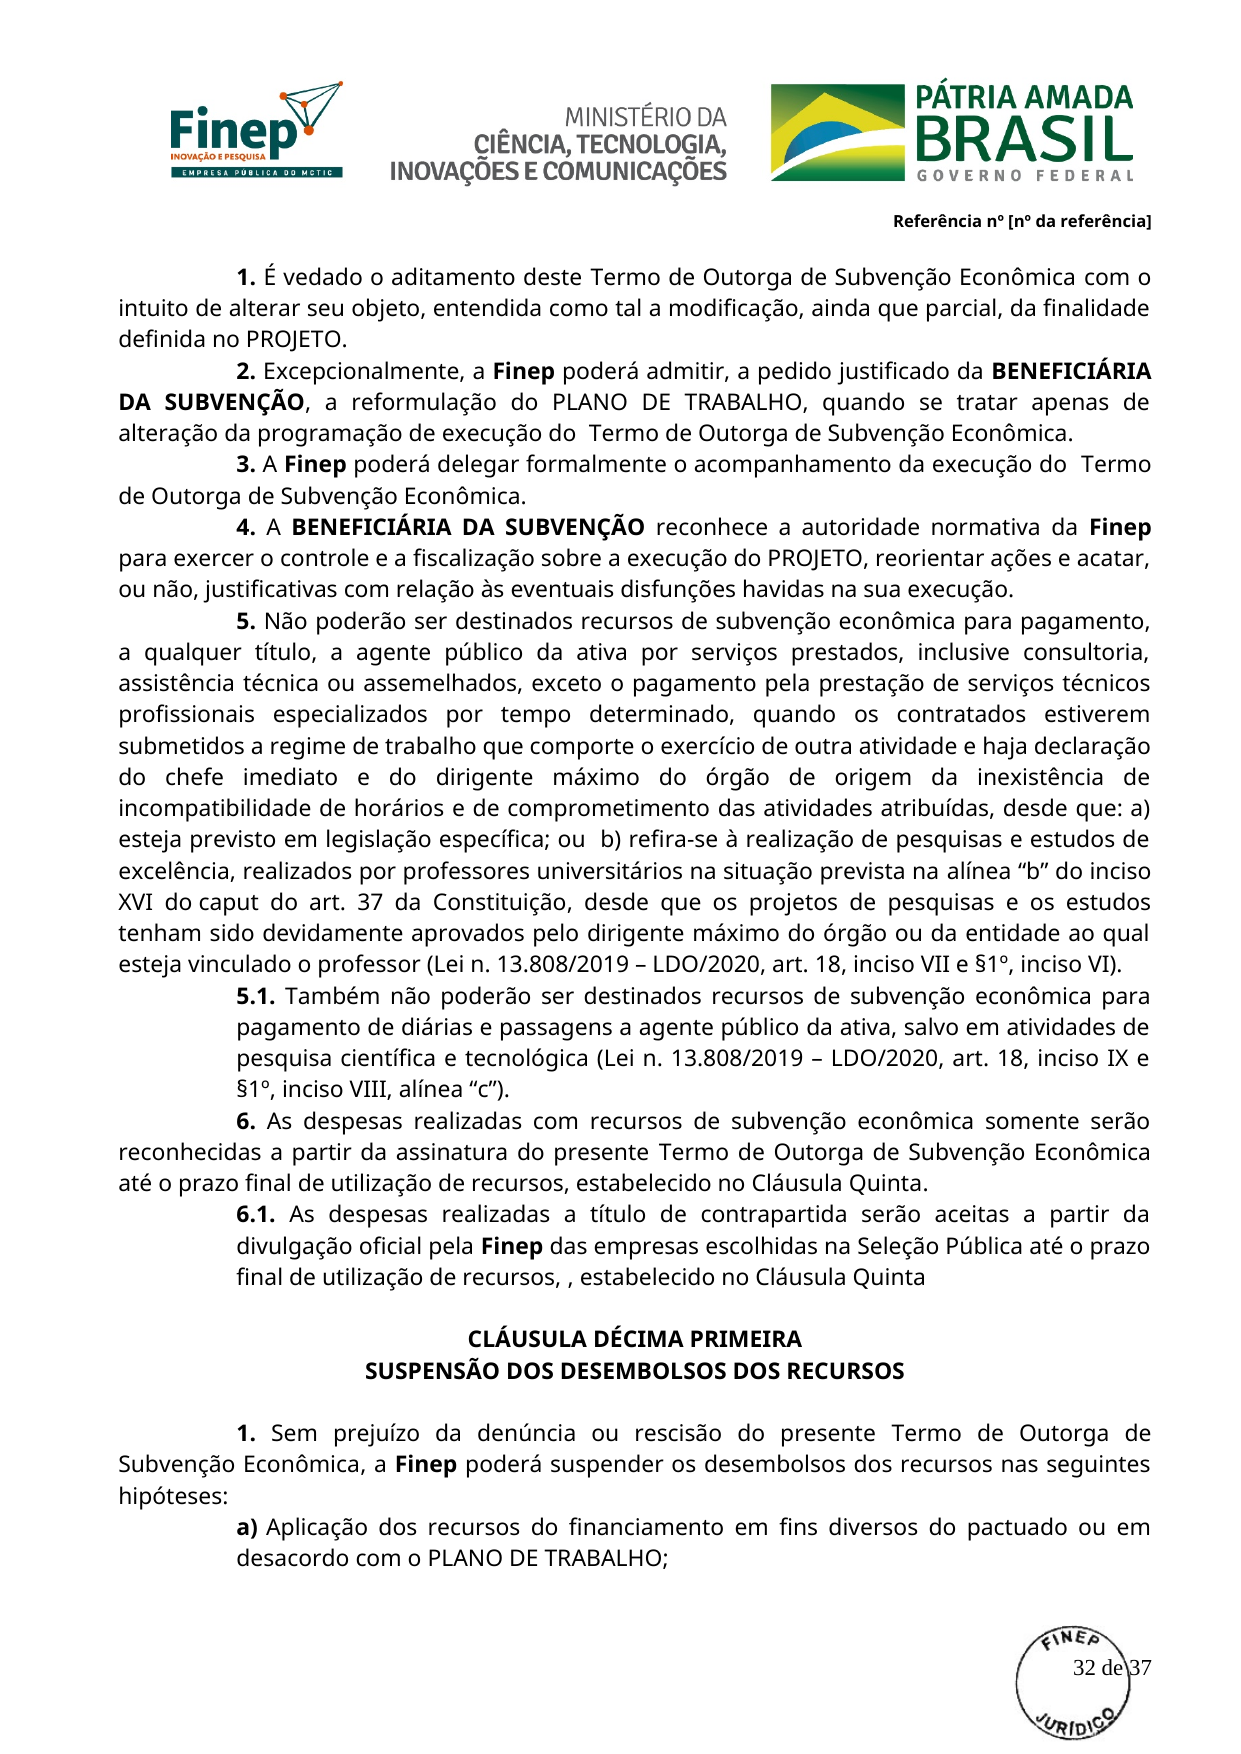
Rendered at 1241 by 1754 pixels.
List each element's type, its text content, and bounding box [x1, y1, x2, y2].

text 5. Não poderão ser destinados recursos de subvenção econômica para pagamento, a qualquer título, a agente público da ativa por serviços prestados, inclusive consultoria, assistência técnica ou assemelhados, exceto o pagamento pela prestação de serviços técnicos profissionais especializados por tempo determinado, quando os contratados estiverem submetidos a regime de trabalho que comporte o exercício de outra atividade e haja declaração do chefe imediato e do dirigente máximo do órgão de origem da inexistência de incompatibilidade de horários e de comprometimento das atividades atribuídas, desde que: a) esteja previsto em legislação específica; ou b) refira-se à realização de pesquisas e estudos de excelência, realizados por professores universitários na situação prevista na alínea “b” do inciso XVI do caput do art. 37 da Constituição, desde que os projetos de pesquisas e os estudos tenham sido devidamente aprovados pelo dirigente máximo do órgão ou da entidade ao qual esteja vinculado o professor (Lei n. 13.808/2019 – LDO/2020, art. 18, inciso VII e §1º, inciso VI). [118, 604, 1152, 979]
text 6. As despesas realizadas com recursos de subvenção econômica somente serão reconhecidas a partir da assinatura do presente Termo de Outorga de Subvenção Econômica até o prazo final de utilização de recursos, estabelecido no Cláusula Quinta. [118, 1104, 1152, 1198]
text 4. A BENEFICIÁRIA DA SUBVENÇÃO reconhece a autoridade normativa da Finep para exercer o controle e a fiscalização sobre a execução do PROJETO, reorientar ações e acatar, ou não, justificativas com relação às eventuais disfunções havidas na sua execução. [118, 511, 1152, 604]
picture [171, 55, 1133, 200]
text 6.1. As despesas realizadas a título de contrapartida serão aceitas a partir da divulgação oficial pela Finep das empresas escolhidas na Seleção Pública até o prazo final de utilização de recursos, , estabelecido no Cláusula Quinta [236, 1198, 1152, 1292]
subtitle SUSPENSÃO DOS DESEMBOLSOS DOS RECURSOS [118, 1354, 1152, 1386]
text 1. É vedado o aditamento deste Termo de Outorga de Subvenção Econômica com o intuito de alterar seu objeto, entendida como tal a modificação, ainda que parcial, da finalidade definida no PROJETO. [118, 261, 1152, 354]
picture [1007, 1625, 1135, 1747]
subtitle CLÁUSULA DÉCIMA PRIMEIRA [118, 1323, 1152, 1354]
text 2. Excepcionalmente, a Finep poderá admitir, a pedido justificado da BENEFICIÁRIA DA SUBVENÇÃO, a reformulação do PLANO DE TRABALHO, quando se tratar apenas de alteração da programação de execução do Termo de Outorga de Subvenção Econômica. [118, 354, 1152, 448]
list Aplicação dos recursos do financiamento em fins diversos do pactuado ou em desacordo com o PLANO DE TRABALHO; [236, 1511, 1152, 1573]
text 3. A Finep poderá delegar formalmente o acompanhamento da execução do Termo de Outorga de Subvenção Econômica. [118, 448, 1152, 511]
text 5.1. Também não poderão ser destinados recursos de subvenção econômica para pagamento de diárias e passagens a agente público da ativa, salvo em atividades de pesquisa científica e tecnológica (Lei n. 13.808/2019 – LDO/2020, art. 18, inciso IX e §1º, inciso VIII, alínea “c”). [236, 979, 1152, 1104]
text 1. Sem prejuízo da denúncia ou rescisão do presente Termo de Outorga de Subvenção Econômica, a Finep poderá suspender os desembolsos dos recursos nas seguintes hipóteses: [118, 1417, 1152, 1511]
